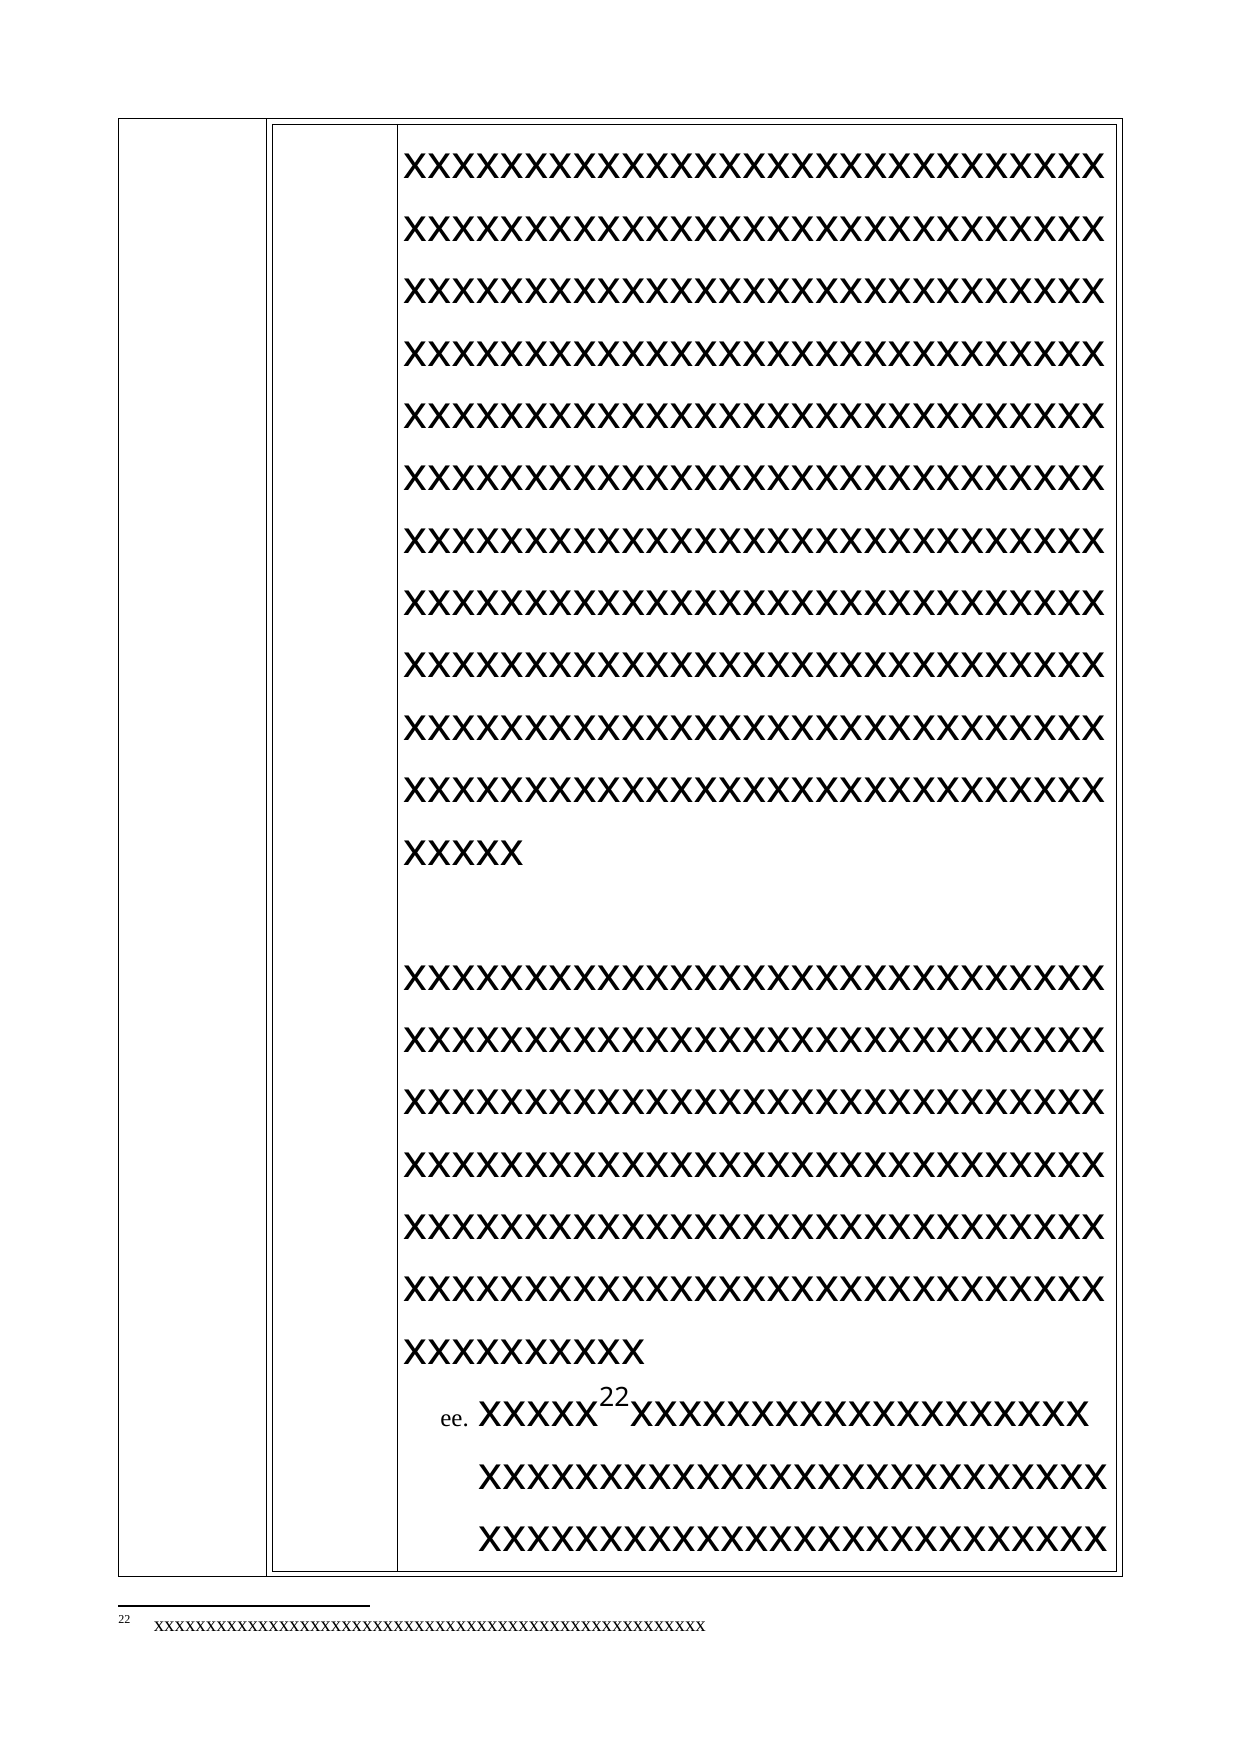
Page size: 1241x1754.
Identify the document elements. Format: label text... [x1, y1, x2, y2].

table_cell [273, 125, 397, 1571]
table_cell xxxxxxxxxxxxxxxxxxxxxxxxxxxxxxxxxxxxxxxxxxxxxxxxxxxxxxxxxxxxxxxxxxxxxxxxxxxxxxxxxxxxxxxxxxxxxxxxxxxxxxxxxxxxxxxxxxxxxxxxxxxxxxxxxxxxxxxxxxxxxxxxxxxxxxxxxxxxxxxxxxxxxxxxxxxxxxxxxxxxxxxxxxxxxxxxxxxxxxxxxxxxxxxxxxxxxxxxxxxxxxxxxxxxxxxxxxxxxxxxxxxxxxxxxxxxxxxxxxxxxxxxxxxxxxxxxxxxxxxxxxxxxxxxxxxxxxxxxxxxxxxxxxxxxxxxxxxxxxxxxxxxxxxxxxxxxxxxxxxxxxxxxxxxxxxxxxxxxxxxxxxxxxxxxxxxxxxxxxxxxxxxxxxxxxxxxxxxxxxxxxxxxxxxxxxxxxxxxxxxxxxxxxxxxxxxxxxxxxxxxxxxxxxxxxxxxxxxxxxxxxxxxxxxx xxxxxxxxxxxxxxxxxxxxxxxxxxxxxxxxxxxxxxxxxxxxxxxxxxxxxxxxxxxxxxxxxxxxxxxxxxxxxxxxxxxxxxxxxxxxxxxxxxxxxxxxxxxxxxxxxxxxxxxxxxxxxxxxxxxxxxxxxxxxxxxxxxxxxxxxxxxxxxxxxxxxxxxxxxxxxxxxxxxxxxxx xxxxxxxxxxxxxxxxxxxxxxxxxxxxxxxxxxxxxxxxxxxxxxxxxxxxxxxxxxxxxxxxxxxxxxxxxxxxxxxxxxxxxxxxxxxxxxxxxxxxxxxxxxxxxxxxxxxxxxxxxxxxxxxxxxxxxxxxxxxxxxxxxxxxxx xxxxxxxxxxxxxxxxxxxxxxxxxxxxxxxxxxxxxxxxxxxxxxxxxxxxxxxxxxxxxxxxxxxxxxxxxxxxxxxxxxxxxxxxxxxxxxxxxxxxxxxxxxxxxxx xxxxxxxxxxxxxxxxxxxxxxxxxxxxxxxxxxxxxxxxxxxxxxxxxxxxxxxxxxxxxxxxxxxx [398, 125, 1116, 1571]
table_cell xxxxxxxxxxxxxxxxxxxxxxxxxxxxxxxxxxxxxxxxxxxxxxxxxxxxxxxxxxxxxxxxxxxxxxxxxxxxxxxxxxxxxxxxxxxxxxxxxxxxxxxxxxxxxxxxxxxxxxxxxxxxxxxxxxxxxxxxxxxxxxxxxxxxxxxxxxxxxxxxxxxxxxxxxxxxxxxxxxxxxxxxxxxxxxxxxxxxxxxxxxxxxxxxxxxxxxxxxxxxxxxxxxxxxxxxxxxxxxxxxxxxxxxxxxxxxxxxxxxxxxxxxxxxxxxxxxxxxxxxxxxxxxxxxxxxxxxxxxxxxxxxxxxxxxxxxxxxxxxxxxxxxxxxxxxxxxxxxxxxxxxxxxxxxxxxxxxxxxxxxxxxxxxxxxxxxxxxxxxxxxxxxxxxxxxxxxxxxxxxxxxxxxxxxxxxxxxxxxxxxxxxxxxxxxxxxxxxxxxxxxxxxxxxxxxxxxxxxxxxxxxxxxxxx xxxxxxxxxxxxxxxxxxxxxxxxxxxxxxxxxxxxxxxxxxxxxxxxxxxxxxxxxxxxxxxxxxxxxxxxxxxxxxxxxxxxxxxxxxxxxxxxxxxxxxxxxxxxxxxxxxxxxxxxxxxxxxxxxxxxxxxxxxxxxxxxxxxxxxxxxxxxxxxxxxxxxxxxxxxxxxxxxxxxxxxx xxxxxxxxxxxxxxxxxxxxxxxxxxxxxxxxxxxxxxxxxxxxxxxxxxxxxxxxxxxxxxxxxxxxxxxxxxxxxxxxxxxxxxxxxxxxxxxxxxxxxxxxxxxxxxxxxxxxxxxxxxxxxxxxxxxxxxxxxxxxxxxxxxxxx xxxxxxxxxxxxxxxxxxxxxxxxxxxxxxxxxxxxxxxxxxxxxxxxxxxxxxxxxxxxxxxxxxxxxxxxxxxxxxxxxxxxxxxxxxxxxxxxxxxxxxxxxxxxxxx xxxxxxxxxxxxxxxxxxxxxxxxxxxxxxxxxxxxxxxxxxxxxxxxxxxxxxxxxxxxxxxxxxxx [267, 119, 1122, 1576]
table_cell [119, 119, 266, 1576]
